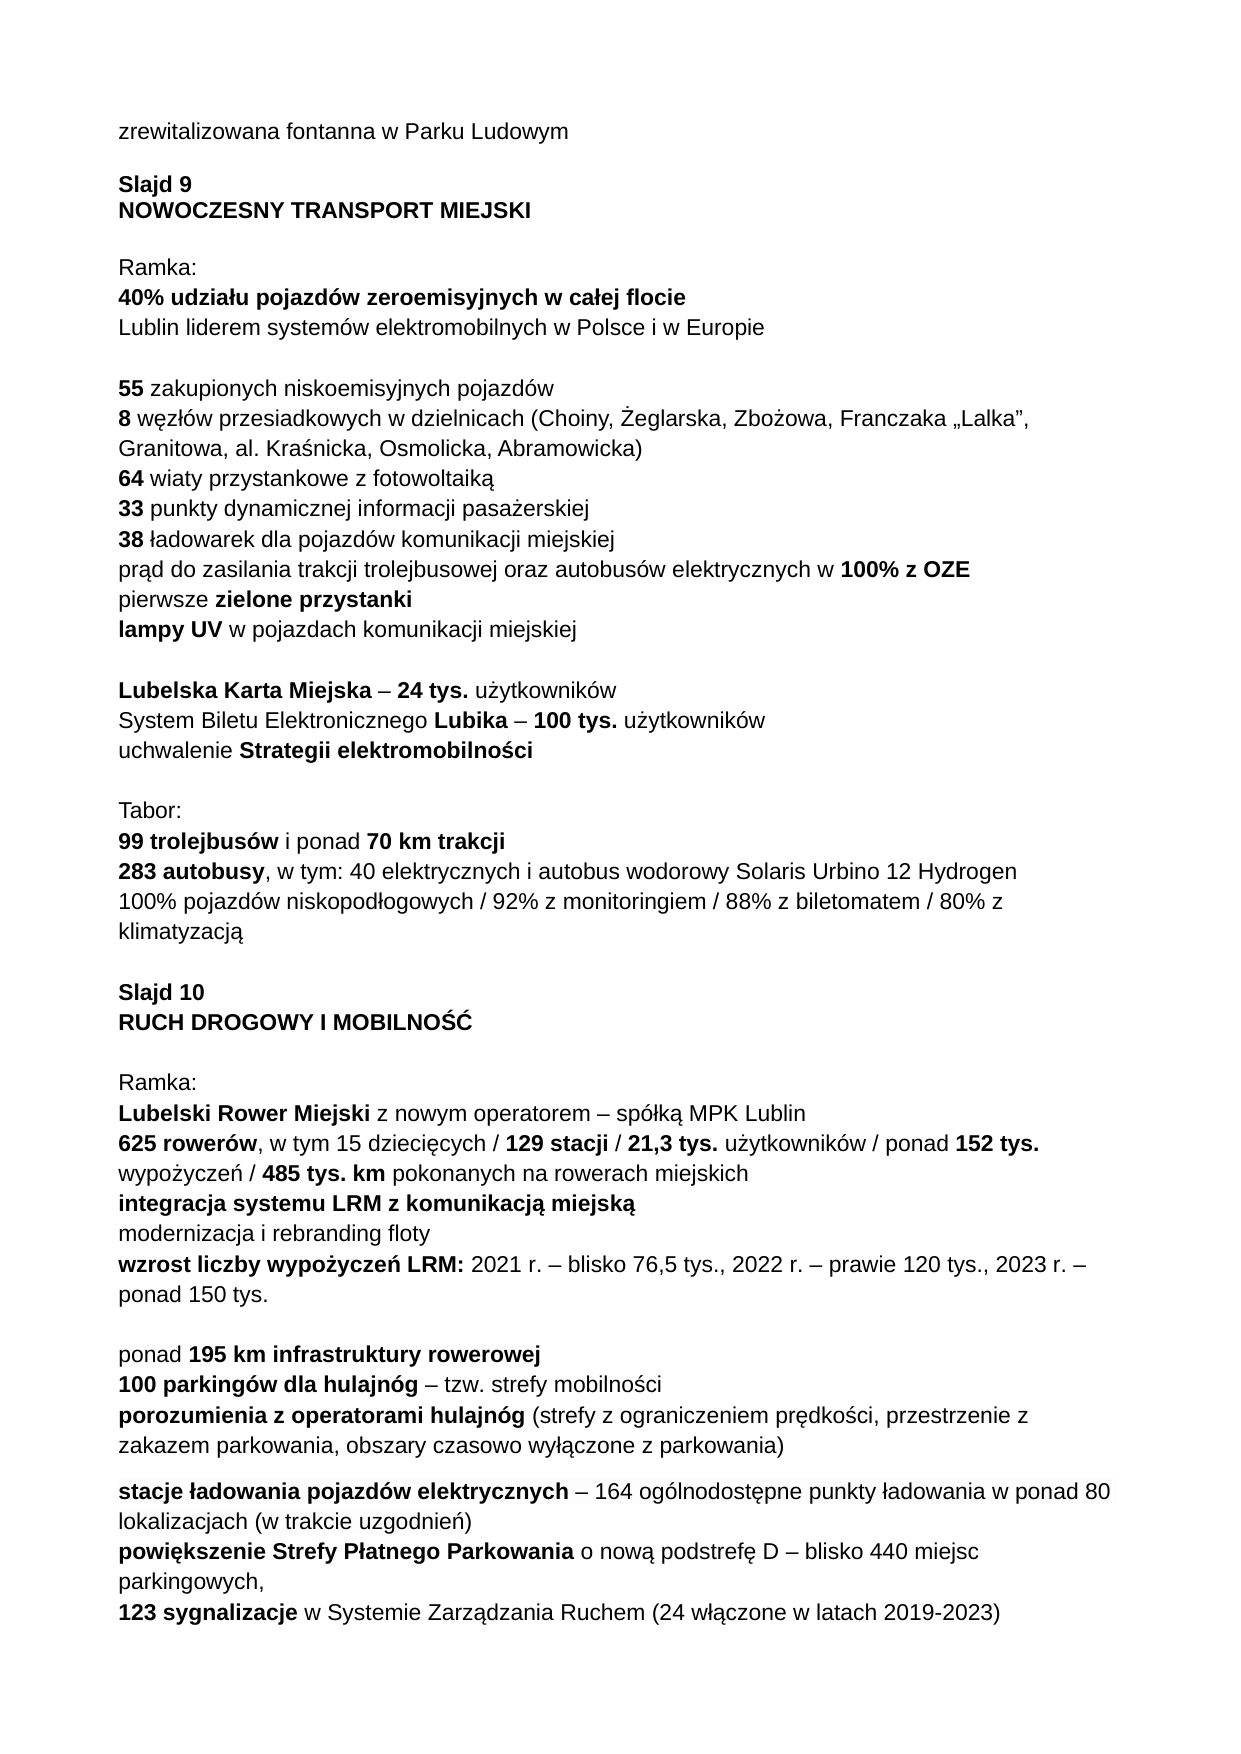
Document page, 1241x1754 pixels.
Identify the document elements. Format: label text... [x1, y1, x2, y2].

text Ramka: [118, 1069, 1122, 1096]
text 33 punkty dynamicznej informacji pasażerskiej [118, 495, 1122, 522]
text Slajd 10 RUCH DROGOWY I MOBILNOŚĆ [118, 979, 1122, 1035]
text 100 parkingów dla hulajnóg – tzw. strefy mobilności porozumienia z operatorami hulajnóg (strefy z ograniczeniem prędkości, przestrzenie z zakazem parkowania, obszary czasowo wyłączone z parkowania) [118, 1371, 1122, 1458]
text zrewitalizowana fontanna w Parku Ludowym Slajd 9 NOWOCZESNY TRANSPORT MIEJSKI [118, 118, 1122, 223]
text 55 zakupionych niskoemisyjnych pojazdów [118, 374, 1122, 401]
text stacje ładowania pojazdów elektrycznych – 164 ogólnodostępne punkty ładowania w ponad 80 lokalizacjach (w trakcie uzgodnień) powiększenie Strefy Płatnego Parkowania o nową podstrefę D – blisko 440 miejsc parkingowych, 123 sygnalizacje w Systemie Zarządzania Ruchem (24 włączone w latach 2019-2023) [118, 1478, 1122, 1625]
text Tabor: [118, 797, 1122, 824]
text System Biletu Elektronicznego Lubika – 100 tys. użytkowników [118, 707, 1122, 733]
text Ramka: 40% udziału pojazdów zeroemisyjnych w całej flocie [118, 254, 1122, 310]
text modernizacja i rebranding floty wzrost liczby wypożyczeń LRM: 2021 r. – blisko 76,5 tys., 2022 r. – prawie 120 tys., 2023 r. –ponad 150 tys. [118, 1220, 1122, 1307]
text 283 autobusy, w tym: 40 elektrycznych i autobus wodorowy Solaris Urbino 12 Hydrogen [118, 858, 1122, 884]
text prąd do zasilania trakcji trolejbusowej oraz autobusów elektrycznych w 100% z OZE [118, 556, 1122, 582]
text ponad 195 km infrastruktury rowerowej [118, 1341, 1122, 1368]
text 100% pojazdów niskopodłogowych / 92% z monitoringiem / 88% z biletomatem / 80% z klimatyzacją [118, 888, 1122, 945]
text Lubelska Karta Miejska – 24 tys. użytkowników [118, 677, 1122, 703]
text 64 wiaty przystankowe z fotowoltaiką [118, 465, 1122, 492]
text 99 trolejbusów i ponad 70 km trakcji [118, 828, 1122, 854]
text pierwsze zielone przystanki [118, 586, 1122, 612]
text integracja systemu LRM z komunikacją miejską [118, 1190, 1122, 1217]
text 8 węzłów przesiadkowych w dzielnicach (Choiny, Żeglarska, Zbożowa, Franczaka „Lalka”, Granitowa, al. Kraśnicka, Osmolicka, Abramowicka) [118, 405, 1122, 461]
text Lublin liderem systemów elektromobilnych w Polsce i w Europie [118, 314, 1122, 341]
text 38 ładowarek dla pojazdów komunikacji miejskiej [118, 526, 1122, 552]
text lampy UV w pojazdach komunikacji miejskiej [118, 616, 1122, 643]
text Lubelski Rower Miejski z nowym operatorem – spółką MPK Lublin 625 rowerów, w tym 15 dziecięcych / 129 stacji / 21,3 tys. użytkowników / ponad 152 tys. wypożyczeń / 485 tys. km pokonanych na rowerach miejskich [118, 1099, 1122, 1186]
text uchwalenie Strategii elektromobilności [118, 737, 1122, 763]
